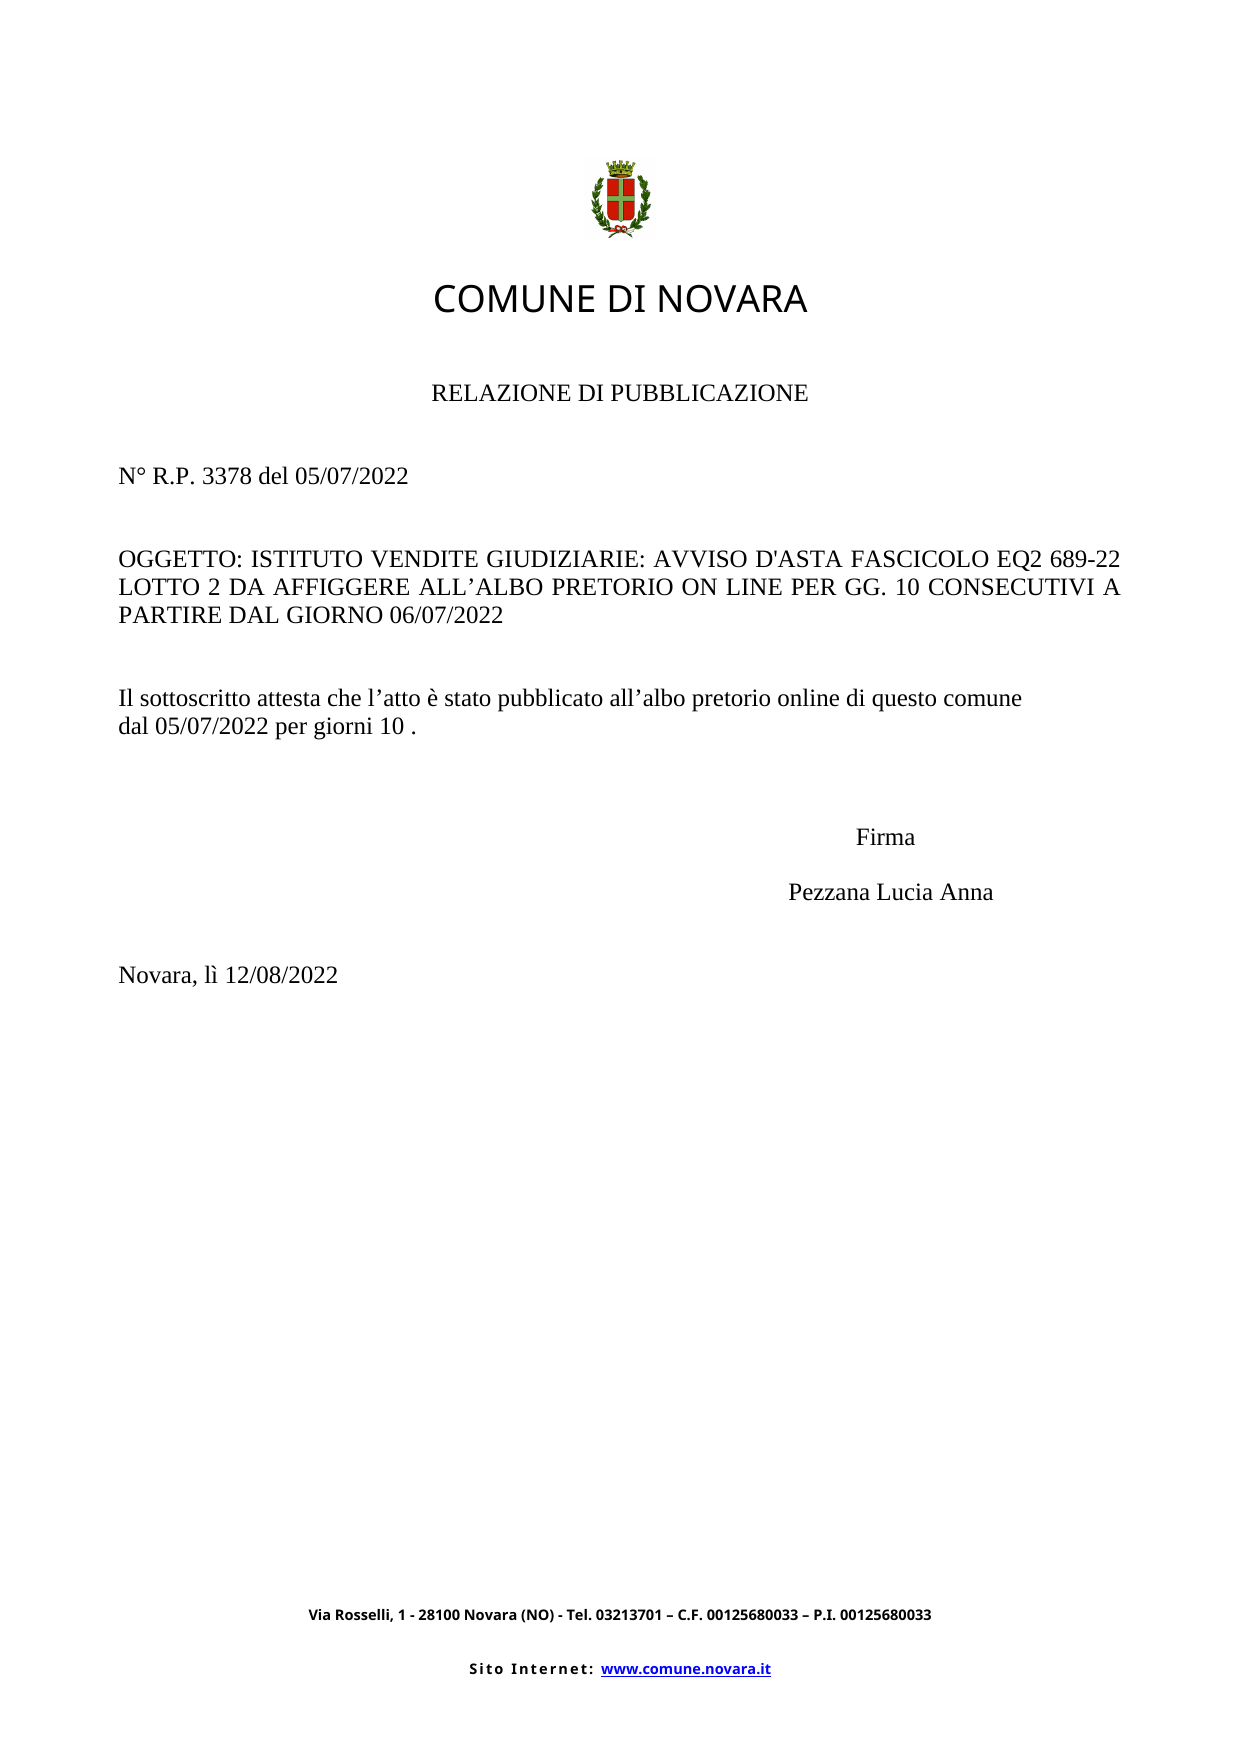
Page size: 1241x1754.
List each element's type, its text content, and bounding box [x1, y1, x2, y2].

text RELAZIONE DI PUBBLICAZIONE [118, 379, 1122, 407]
text Pezzana Lucia Anna [118, 878, 1122, 906]
text Il sottoscritto attesta che l’atto è stato pubblicato all’albo pretorio online di questo comune [118, 684, 1122, 712]
picture [583, 156, 657, 241]
text COMUNE DI NOVARA [118, 273, 1122, 324]
text OGGETTO: ISTITUTO VENDITE GIUDIZIARIE: AVVISO D'ASTA FASCICOLO EQ2 689-22 LOTTO 2 DA AFFIGGERE ALL’ALBO PRETORIO ON LINE PER GG. 10 CONSECUTIVI A PARTIRE DAL GIORNO 06/07/2022 [118, 546, 1122, 629]
text N° R.P. 3378 del 05/07/2022 [118, 462, 1122, 490]
text Firma [708, 823, 1122, 850]
text Novara, lì 12/08/2022 [118, 961, 1122, 989]
text dal 05/07/2022 per giorni 10 . [118, 712, 1122, 739]
